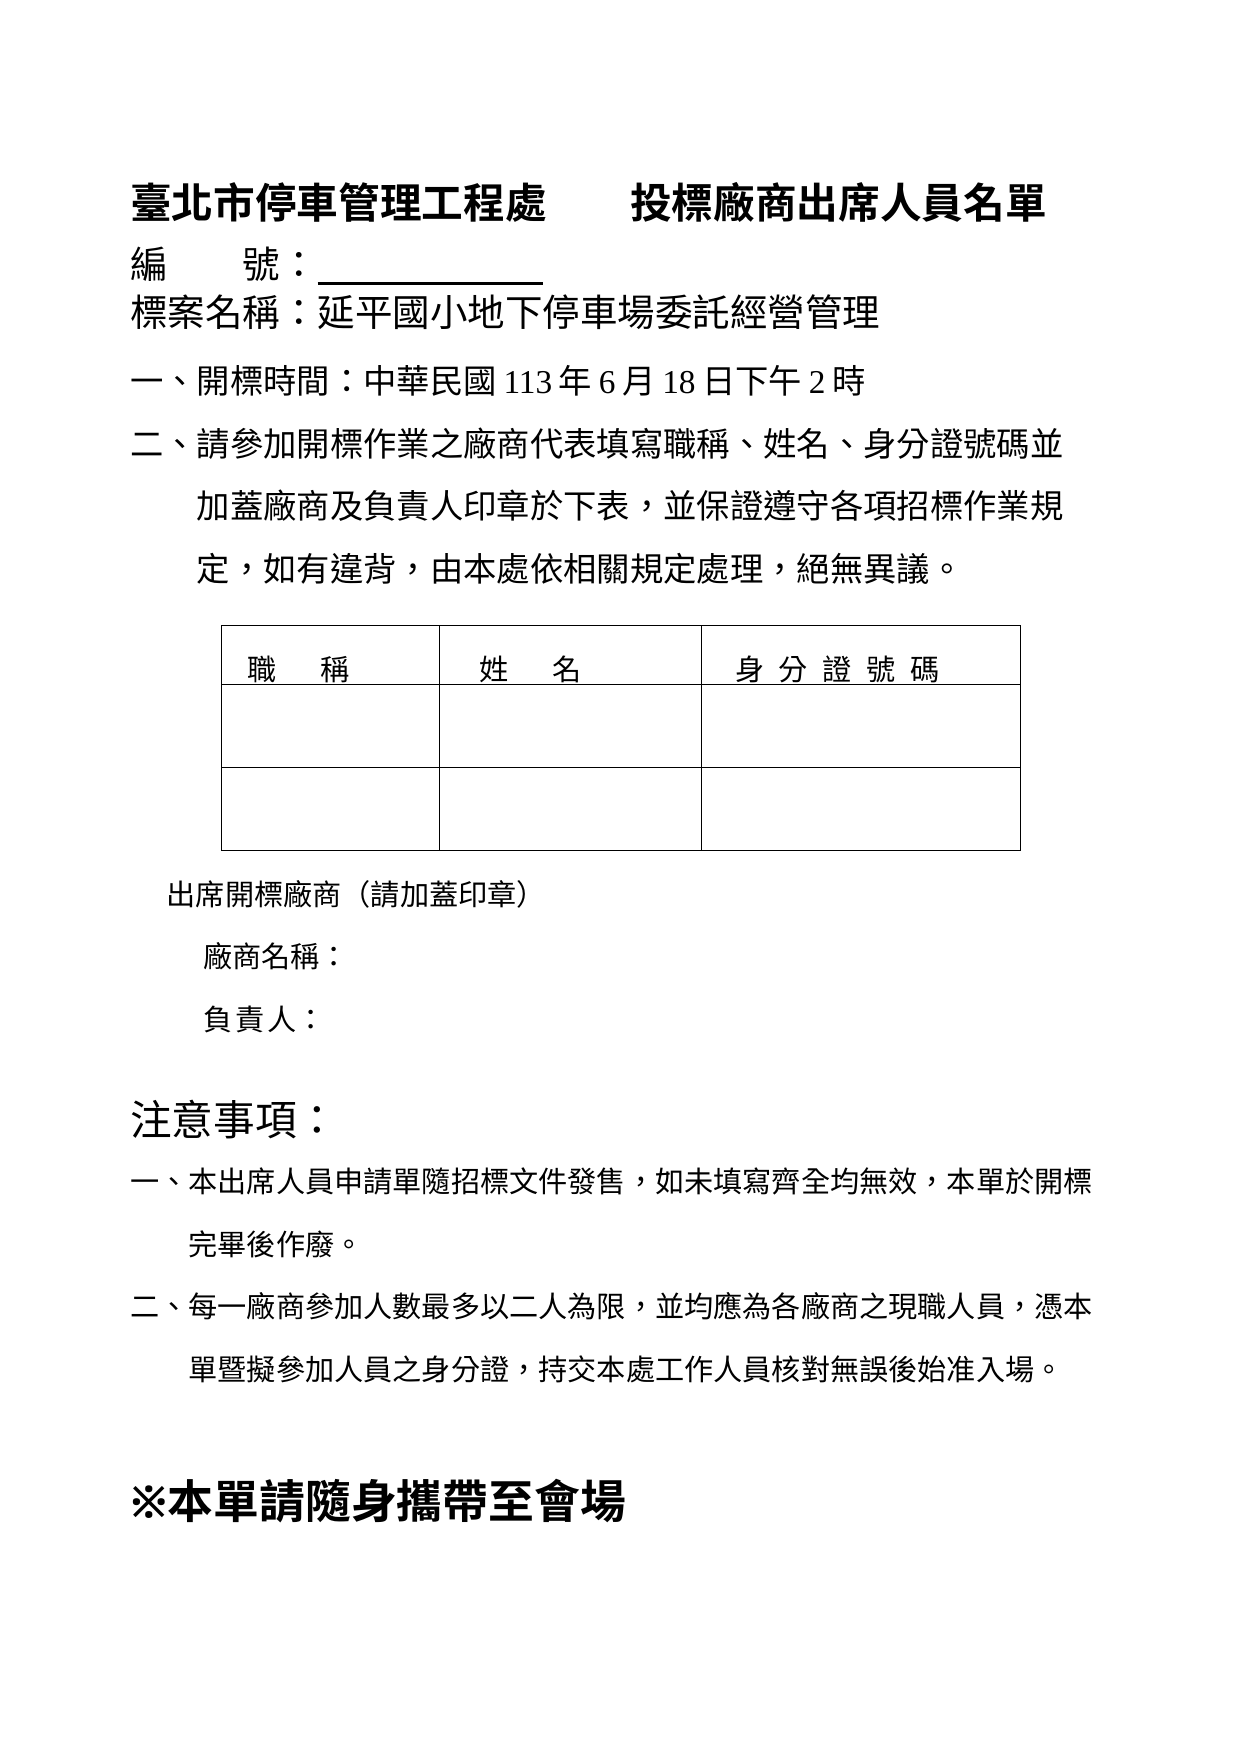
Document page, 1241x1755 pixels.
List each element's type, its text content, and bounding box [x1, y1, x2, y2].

table_cell [222, 768, 439, 849]
text ※本單請隨身攜帶至會場 [130, 1426, 1093, 1551]
text 負責人： [130, 976, 1093, 1038]
text 二、請參加開標作業之廠商代表填寫職稱、姓名、身分證號碼並加蓋廠商及負責人印章於下表，並保證遵守各項招標作業規定，如有違背，由本處依相關規定處理，絕無異議。 [130, 400, 1093, 588]
table_cell [222, 685, 439, 767]
text 出席開標廠商（請加蓋印章） [130, 851, 1093, 913]
table_header 身 分 證 號 碼 [702, 626, 1020, 684]
text 廠商名稱： [130, 913, 1093, 976]
text 一、開標時間：中華民國113年6月18日下午2時 [130, 338, 1093, 400]
text 標案名稱：延平國小地下停車場委託經營管理 [130, 283, 1093, 338]
text 二、每一廠商參加人數最多以二人為限，並均應為各廠商之現職人員，憑本單暨擬參加人員之身分證，持交本處工作人員核對無誤後始准入場。 [130, 1263, 1093, 1388]
table_header 姓 名 [440, 626, 701, 684]
table_cell [702, 685, 1020, 767]
text 一、本出席人員申請單隨招標文件發售，如未填寫齊全均無效，本單於開標完畢後作廢。 [130, 1138, 1093, 1263]
table_cell [440, 768, 701, 849]
text 注意事項： [130, 1076, 1093, 1138]
table_cell [440, 685, 701, 767]
table_header 職 稱 [222, 626, 439, 684]
table_cell [702, 768, 1020, 849]
text 臺北市停車管理工程處 投標廠商出席人員名單 [130, 158, 1093, 221]
text 編 號： [130, 221, 1093, 283]
